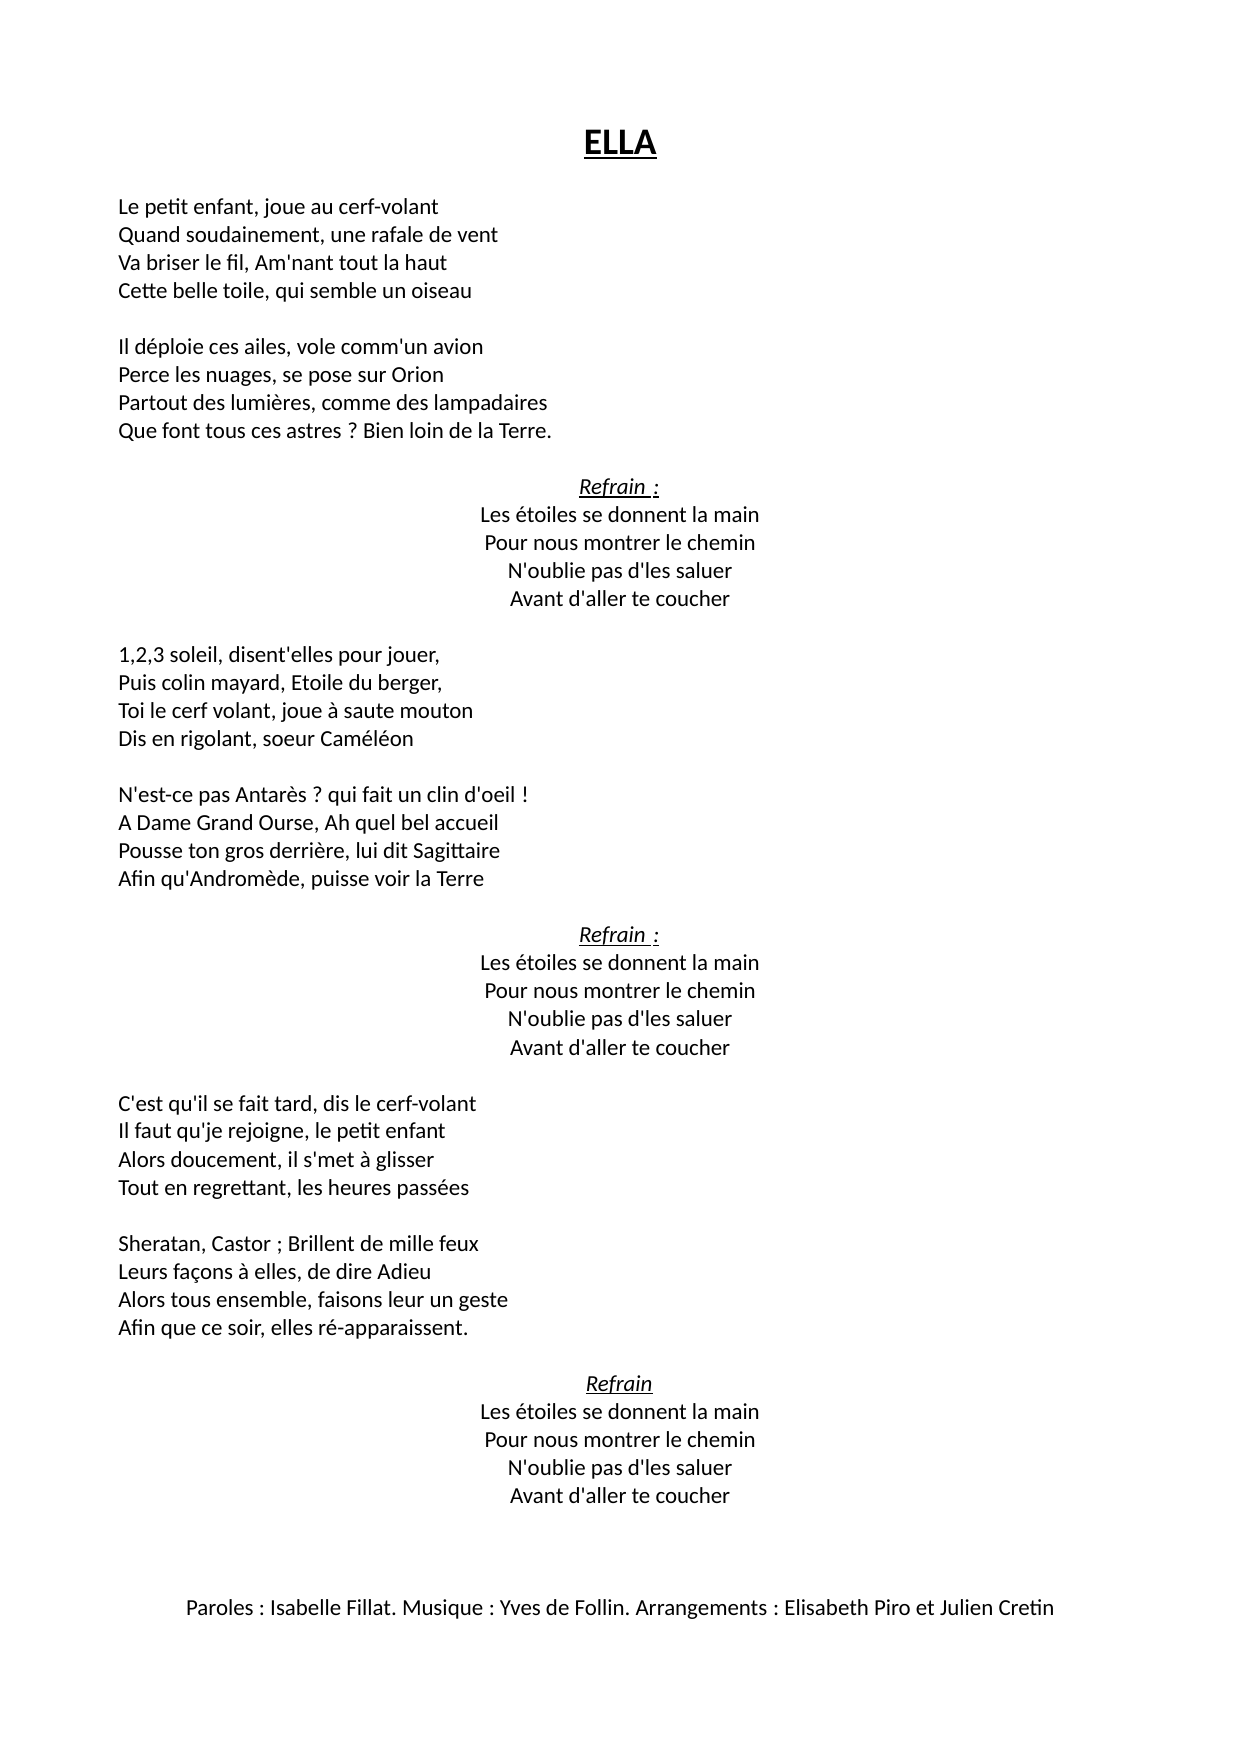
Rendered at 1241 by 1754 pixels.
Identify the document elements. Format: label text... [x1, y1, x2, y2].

text Alors tous ensemble, faisons leur un geste [118, 1285, 1122, 1313]
text Les étoiles se donnent la main [118, 1397, 1122, 1425]
text Il faut qu'je rejoigne, le petit enfant [118, 1117, 1122, 1145]
text Pousse ton gros derrière, lui dit Sagittaire [118, 836, 1122, 864]
text Les étoiles se donnent la main [118, 948, 1122, 977]
text Pour nous montrer le chemin [118, 528, 1122, 556]
text Refrain [118, 1369, 1122, 1397]
text Leurs façons à elles, de dire Adieu [118, 1257, 1122, 1285]
text Cette belle toile, qui semble un oiseau [118, 276, 1122, 304]
text Les étoiles se donnent la main [118, 500, 1122, 528]
text N'est-ce pas Antarès ? qui fait un clin d'oeil ! [118, 780, 1122, 808]
text Partout des lumières, comme des lampadaires [118, 388, 1122, 416]
text Refrain : [118, 921, 1122, 948]
text Afin qu'Andromède, puisse voir la Terre [118, 864, 1122, 892]
text ELLA [118, 118, 1122, 164]
text Pour nous montrer le chemin [118, 1425, 1122, 1453]
text 1,2,3 soleil, disent'elles pour jouer, [118, 640, 1122, 668]
text Puis colin mayard, Etoile du berger, [118, 668, 1122, 696]
text Va briser le fil, Am'nant tout la haut [118, 248, 1122, 276]
text Il déploie ces ailes, vole comm'un avion [118, 332, 1122, 360]
text Que font tous ces astres ? Bien loin de la Terre. [118, 416, 1122, 444]
text Refrain : [118, 472, 1122, 500]
text A Dame Grand Ourse, Ah quel bel accueil [118, 808, 1122, 836]
text Perce les nuages, se pose sur Orion [118, 360, 1122, 388]
text Avant d'aller te coucher [118, 1033, 1122, 1061]
text Avant d'aller te coucher [118, 584, 1122, 612]
text Quand soudainement, une rafale de vent [118, 220, 1122, 248]
text Sheratan, Castor ; Brillent de mille feux [118, 1229, 1122, 1257]
text Alors doucement, il s'met à glisser [118, 1145, 1122, 1173]
text N'oublie pas d'les saluer [118, 556, 1122, 584]
text Toi le cerf volant, joue à saute mouton [118, 696, 1122, 724]
text C'est qu'il se fait tard, dis le cerf-volant [118, 1089, 1122, 1117]
text Pour nous montrer le chemin [118, 977, 1122, 1004]
text Tout en regrettant, les heures passées [118, 1173, 1122, 1201]
text Paroles : Isabelle Fillat. Musique : Yves de Follin. Arrangements : Elisabeth Piro et Julien Cretin [118, 1593, 1122, 1621]
text Le petit enfant, joue au cerf-volant [118, 192, 1122, 220]
text N'oublie pas d'les saluer [118, 1004, 1122, 1033]
text Afin que ce soir, elles ré-apparaissent. [118, 1313, 1122, 1341]
text Avant d'aller te coucher [118, 1481, 1122, 1509]
text N'oublie pas d'les saluer [118, 1453, 1122, 1481]
text Dis en rigolant, soeur Caméléon [118, 724, 1122, 752]
